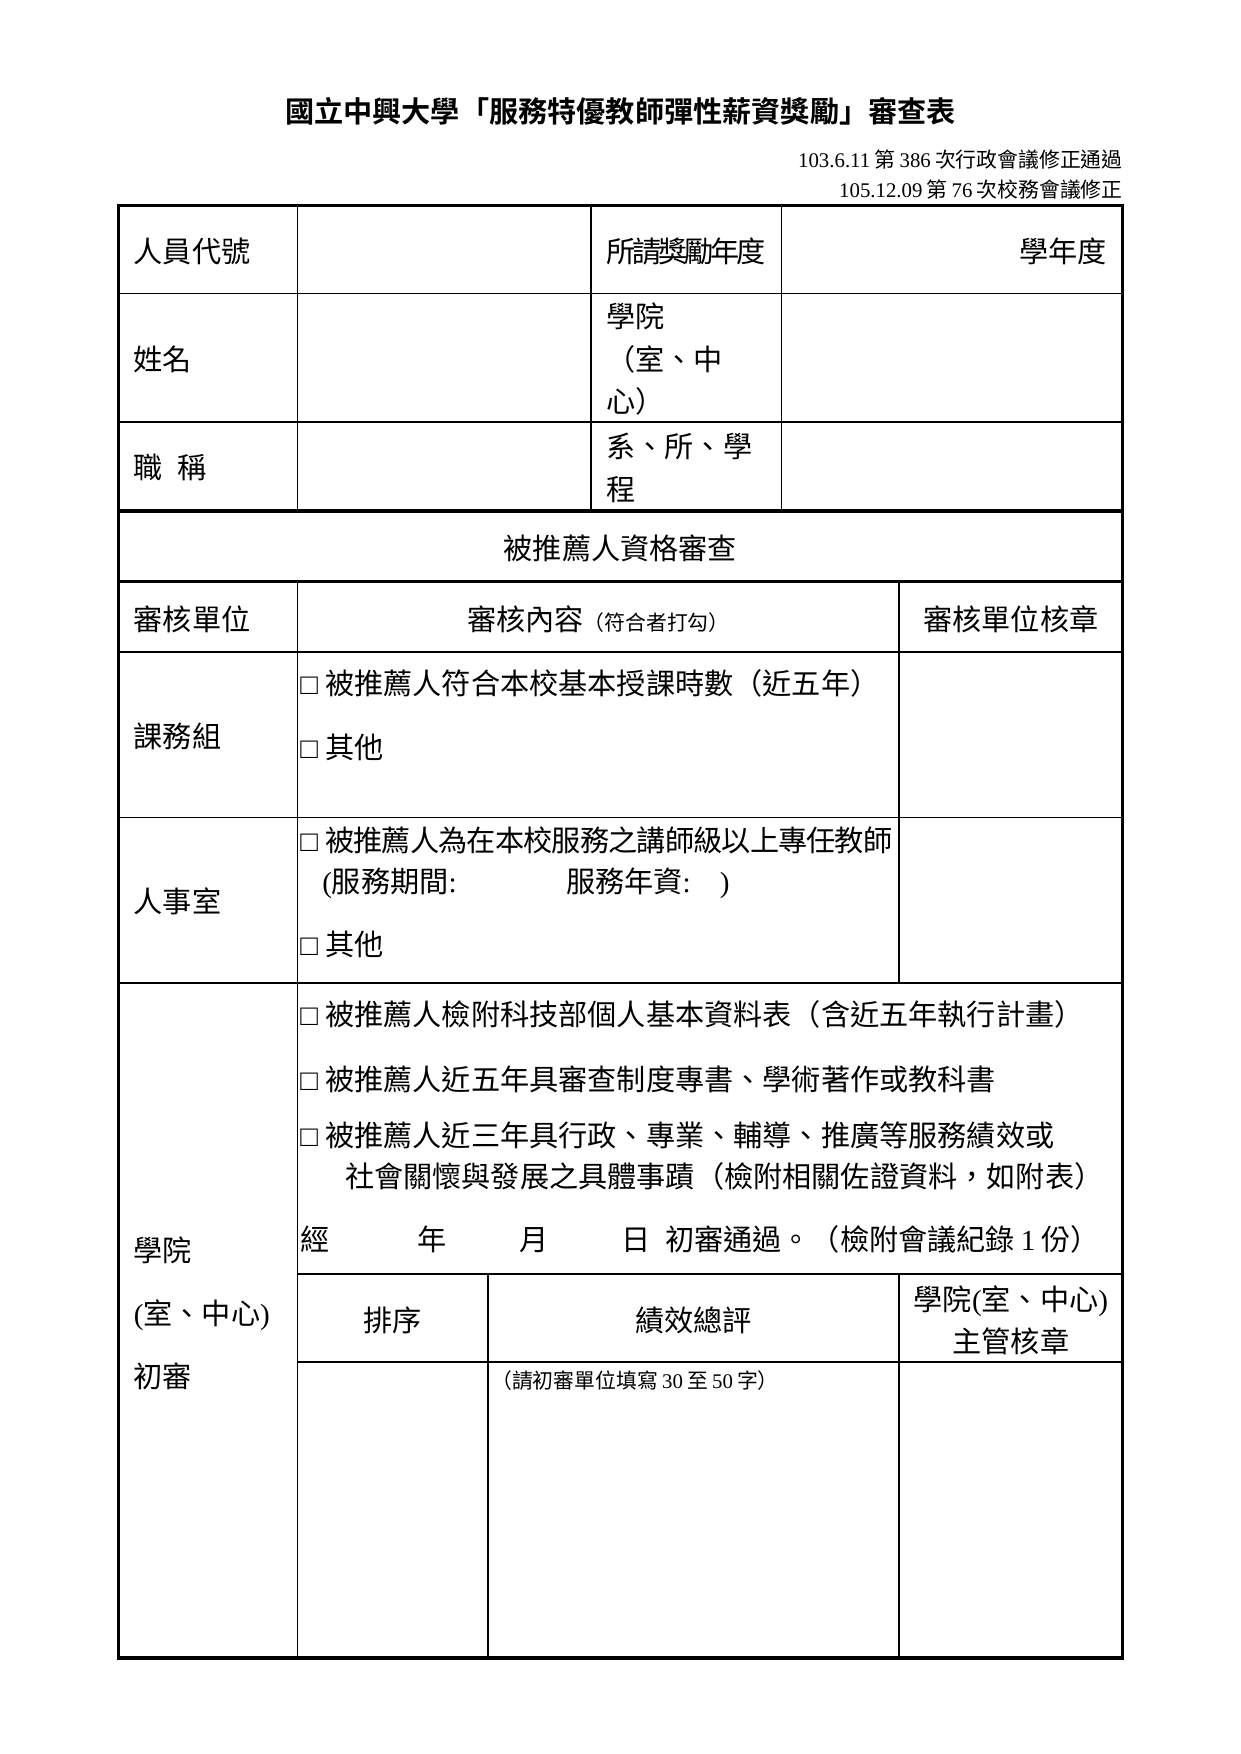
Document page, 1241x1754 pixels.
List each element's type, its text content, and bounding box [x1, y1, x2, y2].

table_cell [298, 294, 590, 421]
table_cell 排序 [298, 1275, 487, 1361]
table_cell □ 被推薦人檢附科技部個人基本資料表（含近五年執行計畫） □ 被推薦人近五年具審查制度專書、學術著作或教科書 □ 被推薦人近三年具行政、專業、輔導、推廣等服務績效或 社會關懷與發展之具體事蹟（檢附相關佐證資料，如附表） 經 年 月 日 初審通過。（檢附會議紀錄1份） [298, 984, 1121, 1273]
text 國立中興大學「服務特優教師彈性薪資獎勵」審查表 [118, 89, 1122, 131]
table_cell 人事室 [120, 818, 297, 982]
table_cell 課務組 [120, 653, 297, 816]
table_cell [298, 1363, 487, 1656]
table_cell 審核單位 [120, 583, 297, 651]
table_cell [782, 294, 1121, 421]
table_cell 職 稱 [120, 423, 297, 509]
table_cell [900, 818, 1121, 982]
table_cell 被推薦人資格審查 [120, 513, 1121, 580]
table_cell [298, 423, 590, 509]
table_cell □ 被推薦人為在本校服務之講師級以上專任教師 (服務期間: 服務年資: ) □ 其他 [298, 818, 898, 982]
text 105.12.09第76次校務會議修正 [118, 174, 1122, 204]
table_header [298, 207, 590, 292]
table_cell 學院(室、中心) 主管核章 [900, 1275, 1121, 1361]
table_cell [900, 1363, 1121, 1656]
table_header 學年度 [782, 207, 1121, 292]
table_cell 績效總評 [489, 1275, 898, 1361]
text 103.6.11第386次行政會議修正通過 [118, 143, 1122, 174]
table_cell （請初審單位填寫30至50字） [489, 1363, 898, 1656]
table_cell 學院 (室、中心) 初審 [120, 984, 297, 1656]
table_header 人員代號 [120, 207, 297, 292]
table_header 所請獎勵年度 [592, 207, 781, 292]
table_cell 系、所、學程 [592, 423, 781, 509]
table_cell [782, 423, 1121, 509]
table_cell [900, 653, 1121, 816]
table_cell 審核內容（符合者打勾） [298, 583, 898, 651]
table_cell 姓名 [120, 294, 297, 421]
table_cell □ 被推薦人符合本校基本授課時數（近五年） □ 其他 [298, 653, 898, 816]
table_cell 學院 （室、中心） [592, 294, 781, 421]
table_cell 審核單位核章 [900, 583, 1121, 651]
